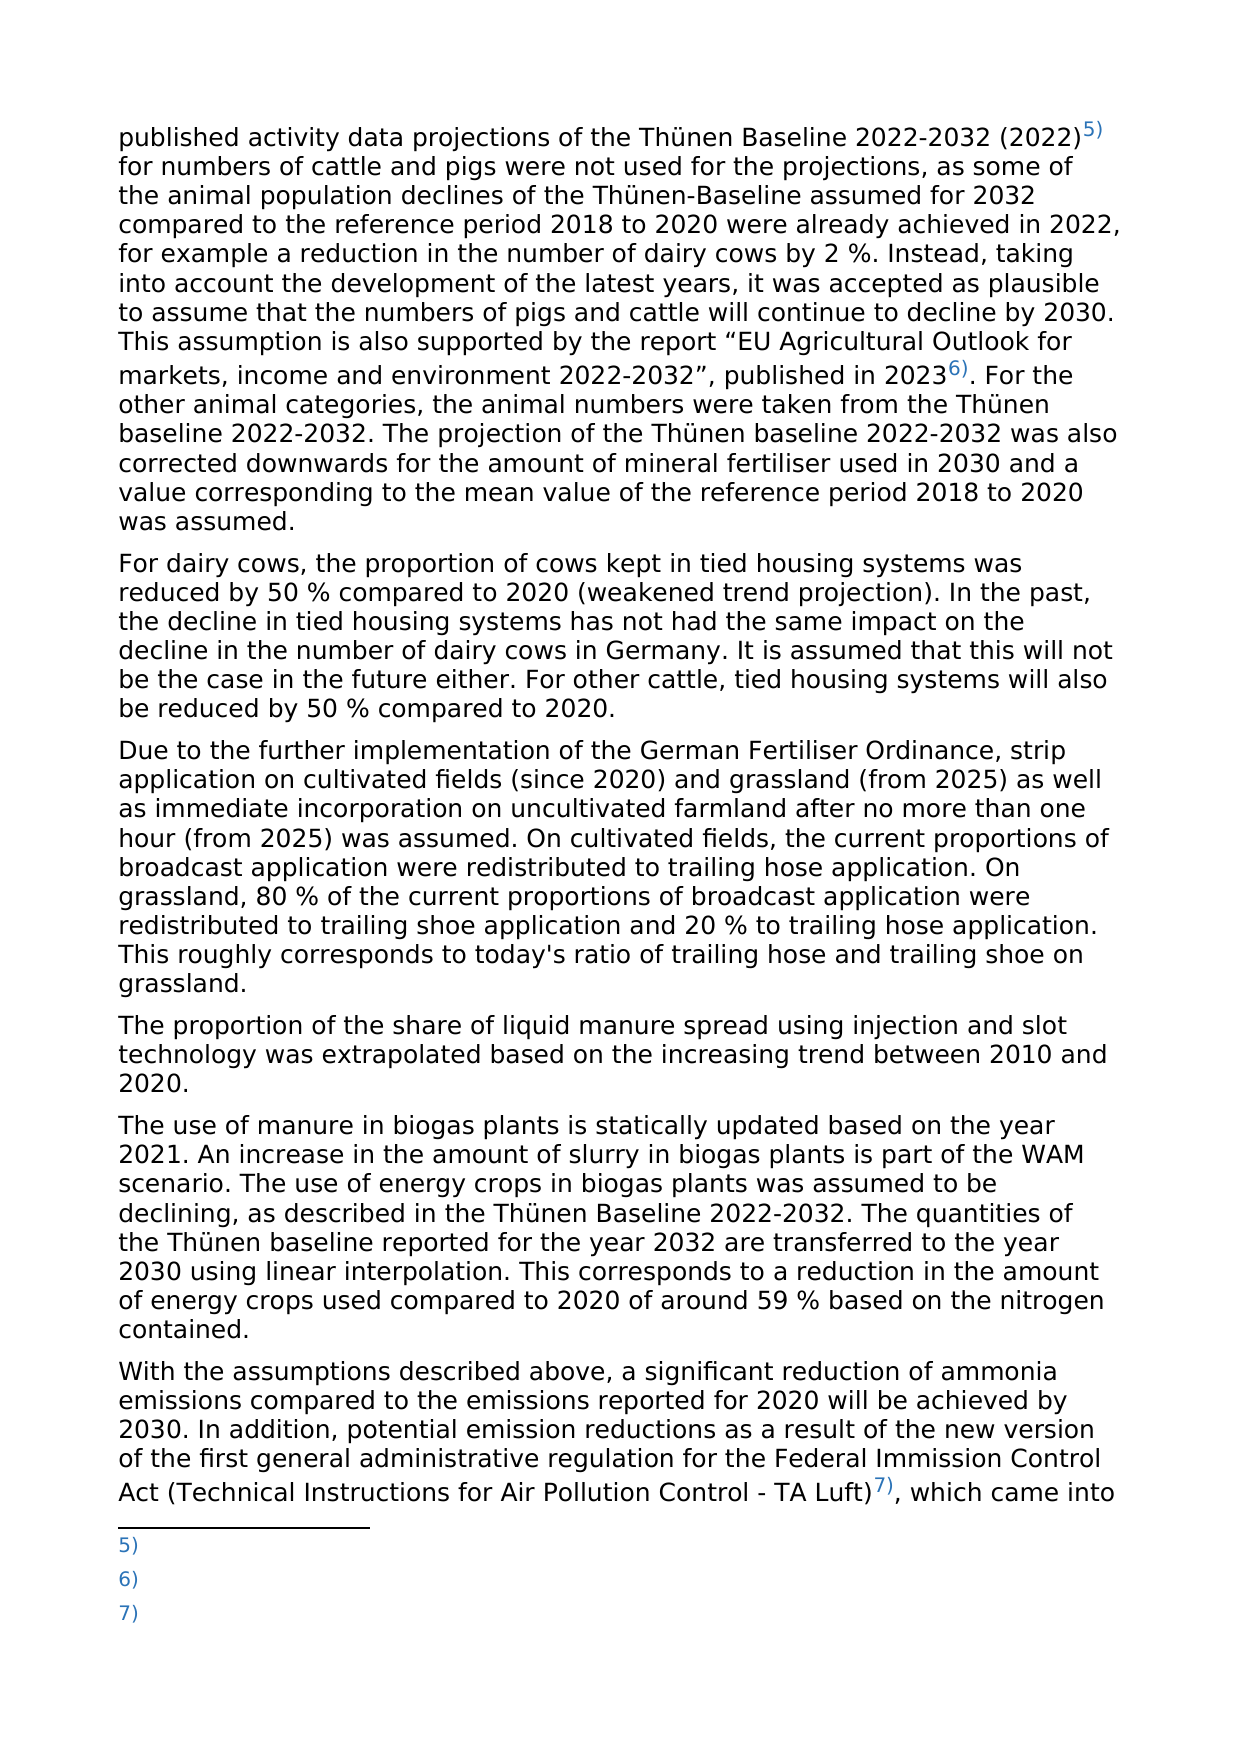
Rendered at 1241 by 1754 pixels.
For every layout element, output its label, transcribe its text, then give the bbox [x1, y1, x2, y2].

text With the assumptions described above, a significant reduction of ammonia emissions compared to the emissions reported for 2020 will be achieved by 2030. In addition, potential emission reductions as a result of the new version of the first general administrative regulation for the Federal Immission Control Act (Technical Instructions for Air Pollution Control - TA Luft), which came into [118, 1357, 1122, 1508]
text published activity data projections of the Thünen Baseline 2022-2032 (2022) for numbers of cattle and pigs were not used for the projections, as some of the animal population declines of the Thünen-Baseline assumed for 2032 compared to the reference period 2018 to 2020 were already achieved in 2022, for example a reduction in the number of dairy cows by 2 %. Instead, taking into account the development of the latest years, it was accepted as plausible to assume that the numbers of pigs and cattle will continue to decline by 2030. This assumption is also supported by the report “EU Agricultural Outlook for markets, income and environment 2022-2032”, published in 2023. For the other animal categories, the animal numbers were taken from the Thünen baseline 2022-2032. The projection of the Thünen baseline 2022-2032 was also corrected downwards for the amount of mineral fertiliser used in 2030 and a value corresponding to the mean value of the reference period 2018 to 2020 was assumed. [118, 118, 1122, 536]
text For dairy cows, the proportion of cows kept in tied housing systems was reduced by 50 % compared to 2020 (weakened trend projection). In the past, the decline in tied housing systems has not had the same impact on the decline in the number of dairy cows in Germany. It is assumed that this will not be the case in the future either. For other cattle, tied housing systems will also be reduced by 50 % compared to 2020. [118, 549, 1122, 724]
text The use of manure in biogas plants is statically updated based on the year 2021. An increase in the amount of slurry in biogas plants is part of the WAM scenario. The use of energy crops in biogas plants was assumed to be declining, as described in the Thünen Baseline 2022-2032. The quantities of the Thünen baseline reported for the year 2032 are transferred to the year 2030 using linear interpolation. This corresponds to a reduction in the amount of energy crops used compared to 2020 of around 59 % based on the nitrogen contained. [118, 1111, 1122, 1344]
text Due to the further implementation of the German Fertiliser Ordinance, strip application on cultivated fields (since 2020) and grassland (from 2025) as well as immediate incorporation on uncultivated farmland after no more than one hour (from 2025) was assumed. On cultivated fields, the current proportions of broadcast application were redistributed to trailing hose application. On grassland, 80 % of the current proportions of broadcast application were redistributed to trailing shoe application and 20 % to trailing hose application. This roughly corresponds to today's ratio of trailing hose and trailing shoe on grassland. [118, 736, 1122, 999]
text The proportion of the share of liquid manure spread using injection and slot technology was extrapolated based on the increasing trend between 2010 and 2020. [118, 1011, 1122, 1099]
